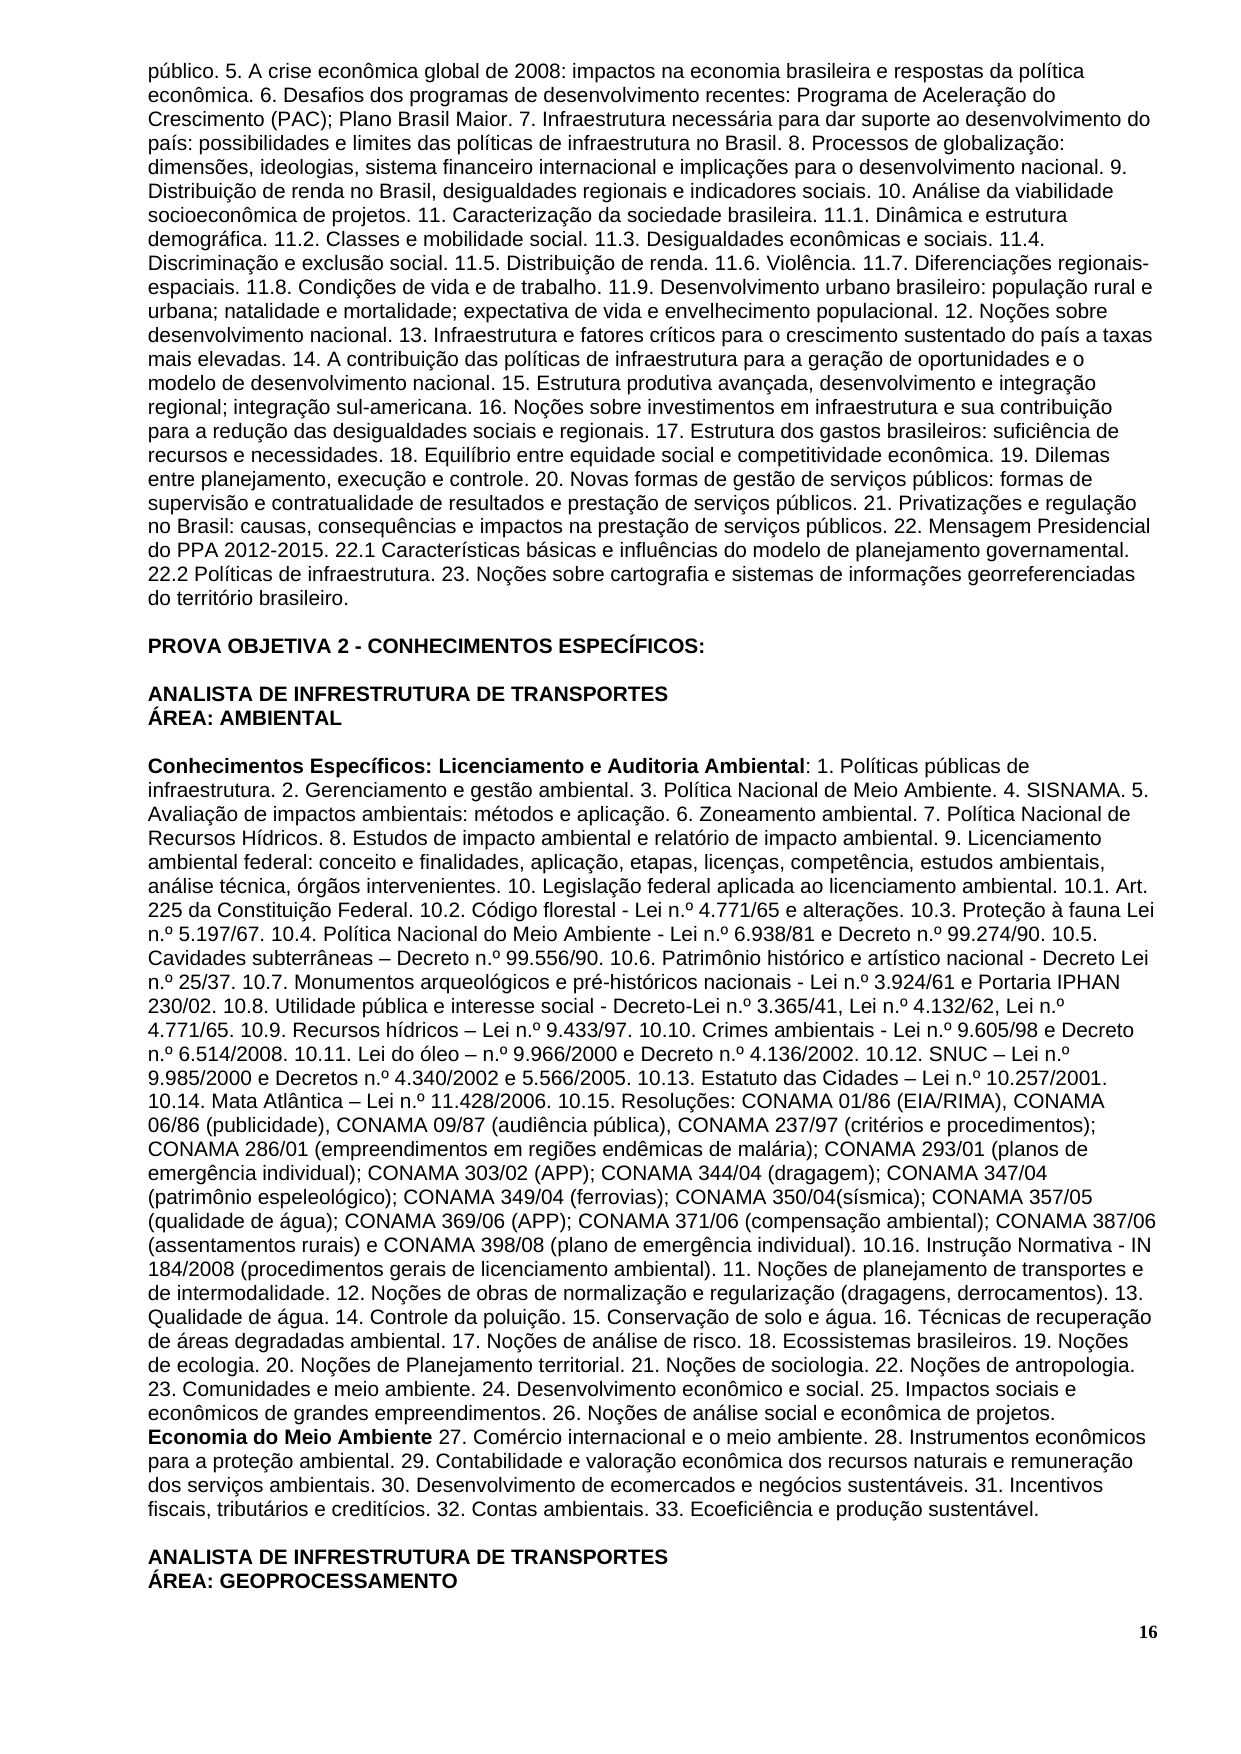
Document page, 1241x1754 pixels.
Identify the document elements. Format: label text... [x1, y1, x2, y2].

text Economia do Meio Ambiente 27. Comércio internacional e o meio ambiente. 28. Instrumentos econômicos para a proteção ambiental. 29. Contabilidade e valoração econômica dos recursos naturais e remuneração dos serviços ambientais. 30. Desenvolvimento de ecomercados e negócios sustentáveis. 31. Incentivos fiscais, tributários e creditícios. 32. Contas ambientais. 33. Ecoeficiência e produção sustentável. [148, 1425, 1157, 1521]
subtitle ÁREA: GEOPROCESSAMENTO [148, 1568, 1157, 1592]
subtitle ÁREA: AMBIENTAL [148, 706, 1157, 730]
subtitle ANALISTA DE INFRESTRUTURA DE TRANSPORTES [148, 1544, 1157, 1568]
text público. 5. A crise econômica global de 2008: impactos na economia brasileira e respostas da política econômica. 6. Desafios dos programas de desenvolvimento recentes: Programa de Aceleração do Crescimento (PAC); Plano Brasil Maior. 7. Infraestrutura necessária para dar suporte ao desenvolvimento do país: possibilidades e limites das políticas de infraestrutura no Brasil. 8. Processos de globalização: dimensões, ideologias, sistema financeiro internacional e implicações para o desenvolvimento nacional. 9. Distribuição de renda no Brasil, desigualdades regionais e indicadores sociais. 10. Análise da viabilidade socioeconômica de projetos. 11. Caracterização da sociedade brasileira. 11.1. Dinâmica e estrutura demográfica. 11.2. Classes e mobilidade social. 11.3. Desigualdades econômicas e sociais. 11.4. Discriminação e exclusão social. 11.5. Distribuição de renda. 11.6. Violência. 11.7. Diferenciações regionais-espaciais. 11.8. Condições de vida e de trabalho. 11.9. Desenvolvimento urbano brasileiro: população rural e urbana; natalidade e mortalidade; expectativa de vida e envelhecimento populacional. 12. Noções sobre desenvolvimento nacional. 13. Infraestrutura e fatores críticos para o crescimento sustentado do país a taxas mais elevadas. 14. A contribuição das políticas de infraestrutura para a geração de oportunidades e o modelo de desenvolvimento nacional. 15. Estrutura produtiva avançada, desenvolvimento e integração regional; integração sul-americana. 16. Noções sobre investimentos em infraestrutura e sua contribuição para a redução das desigualdades sociais e regionais. 17. Estrutura dos gastos brasileiros: suficiência de recursos e necessidades. 18. Equilíbrio entre equidade social e competitividade econômica. 19. Dilemas entre planejamento, execução e controle. 20. Novas formas de gestão de serviços públicos: formas de supervisão e contratualidade de resultados e prestação de serviços públicos. 21. Privatizações e regulação no Brasil: causas, consequências e impactos na prestação de serviços públicos. 22. Mensagem Presidencial do PPA 2012-2015. 22.1 Características básicas e influências do modelo de planejamento governamental. 22.2 Políticas de infraestrutura. 23. Noções sobre cartografia e sistemas de informações georreferenciadas do território brasileiro. [148, 59, 1157, 610]
text Conhecimentos Específicos: Licenciamento e Auditoria Ambiental: 1. Políticas públicas de infraestrutura. 2. Gerenciamento e gestão ambiental. 3. Política Nacional de Meio Ambiente. 4. SISNAMA. 5. Avaliação de impactos ambientais: métodos e aplicação. 6. Zoneamento ambiental. 7. Política Nacional de Recursos Hídricos. 8. Estudos de impacto ambiental e relatório de impacto ambiental. 9. Licenciamento ambiental federal: conceito e finalidades, aplicação, etapas, licenças, competência, estudos ambientais, análise técnica, órgãos intervenientes. 10. Legislação federal aplicada ao licenciamento ambiental. 10.1. Art. 225 da Constituição Federal. 10.2. Código florestal - Lei n.º 4.771/65 e alterações. 10.3. Proteção à fauna Lei n.º 5.197/67. 10.4. Política Nacional do Meio Ambiente - Lei n.º 6.938/81 e Decreto n.º 99.274/90. 10.5. Cavidades subterrâneas – Decreto n.º 99.556/90. 10.6. Patrimônio histórico e artístico nacional - Decreto Lei n.º 25/37. 10.7. Monumentos arqueológicos e pré-históricos nacionais - Lei n.º 3.924/61 e Portaria IPHAN 230/02. 10.8. Utilidade pública e interesse social - Decreto-Lei n.º 3.365/41, Lei n.º 4.132/62, Lei n.º 4.771/65. 10.9. Recursos hídricos – Lei n.º 9.433/97. 10.10. Crimes ambientais - Lei n.º 9.605/98 e Decreto n.º 6.514/2008. 10.11. Lei do óleo – n.º 9.966/2000 e Decreto n.º 4.136/2002. 10.12. SNUC – Lei n.º 9.985/2000 e Decretos n.º 4.340/2002 e 5.566/2005. 10.13. Estatuto das Cidades – Lei n.º 10.257/2001. 10.14. Mata Atlântica – Lei n.º 11.428/2006. 10.15. Resoluções: CONAMA 01/86 (EIA/RIMA), CONAMA 06/86 (publicidade), CONAMA 09/87 (audiência pública), CONAMA 237/97 (critérios e procedimentos); CONAMA 286/01 (empreendimentos em regiões endêmicas de malária); CONAMA 293/01 (planos de emergência individual); CONAMA 303/02 (APP); CONAMA 344/04 (dragagem); CONAMA 347/04 (patrimônio espeleológico); CONAMA 349/04 (ferrovias); CONAMA 350/04(sísmica); CONAMA 357/05 (qualidade de água); CONAMA 369/06 (APP); CONAMA 371/06 (compensação ambiental); CONAMA 387/06 (assentamentos rurais) e CONAMA 398/08 (plano de emergência individual). 10.16. Instrução Normativa - IN 184/2008 (procedimentos gerais de licenciamento ambiental). 11. Noções de planejamento de transportes e de intermodalidade. 12. Noções de obras de normalização e regularização (dragagens, derrocamentos). 13. Qualidade de água. 14. Controle da poluição. 15. Conservação de solo e água. 16. Técnicas de recuperação de áreas degradadas ambiental. 17. Noções de análise de risco. 18. Ecossistemas brasileiros. 19. Noções de ecologia. 20. Noções de Planejamento territorial. 21. Noções de sociologia. 22. Noções de antropologia. 23. Comunidades e meio ambiente. 24. Desenvolvimento econômico e social. 25. Impactos sociais e econômicos de grandes empreendimentos. 26. Noções de análise social e econômica de projetos. [148, 754, 1157, 1425]
subtitle PROVA OBJETIVA 2 - CONHECIMENTOS ESPECÍFICOS: [148, 634, 1157, 658]
subtitle ANALISTA DE INFRESTRUTURA DE TRANSPORTES [148, 682, 1157, 706]
